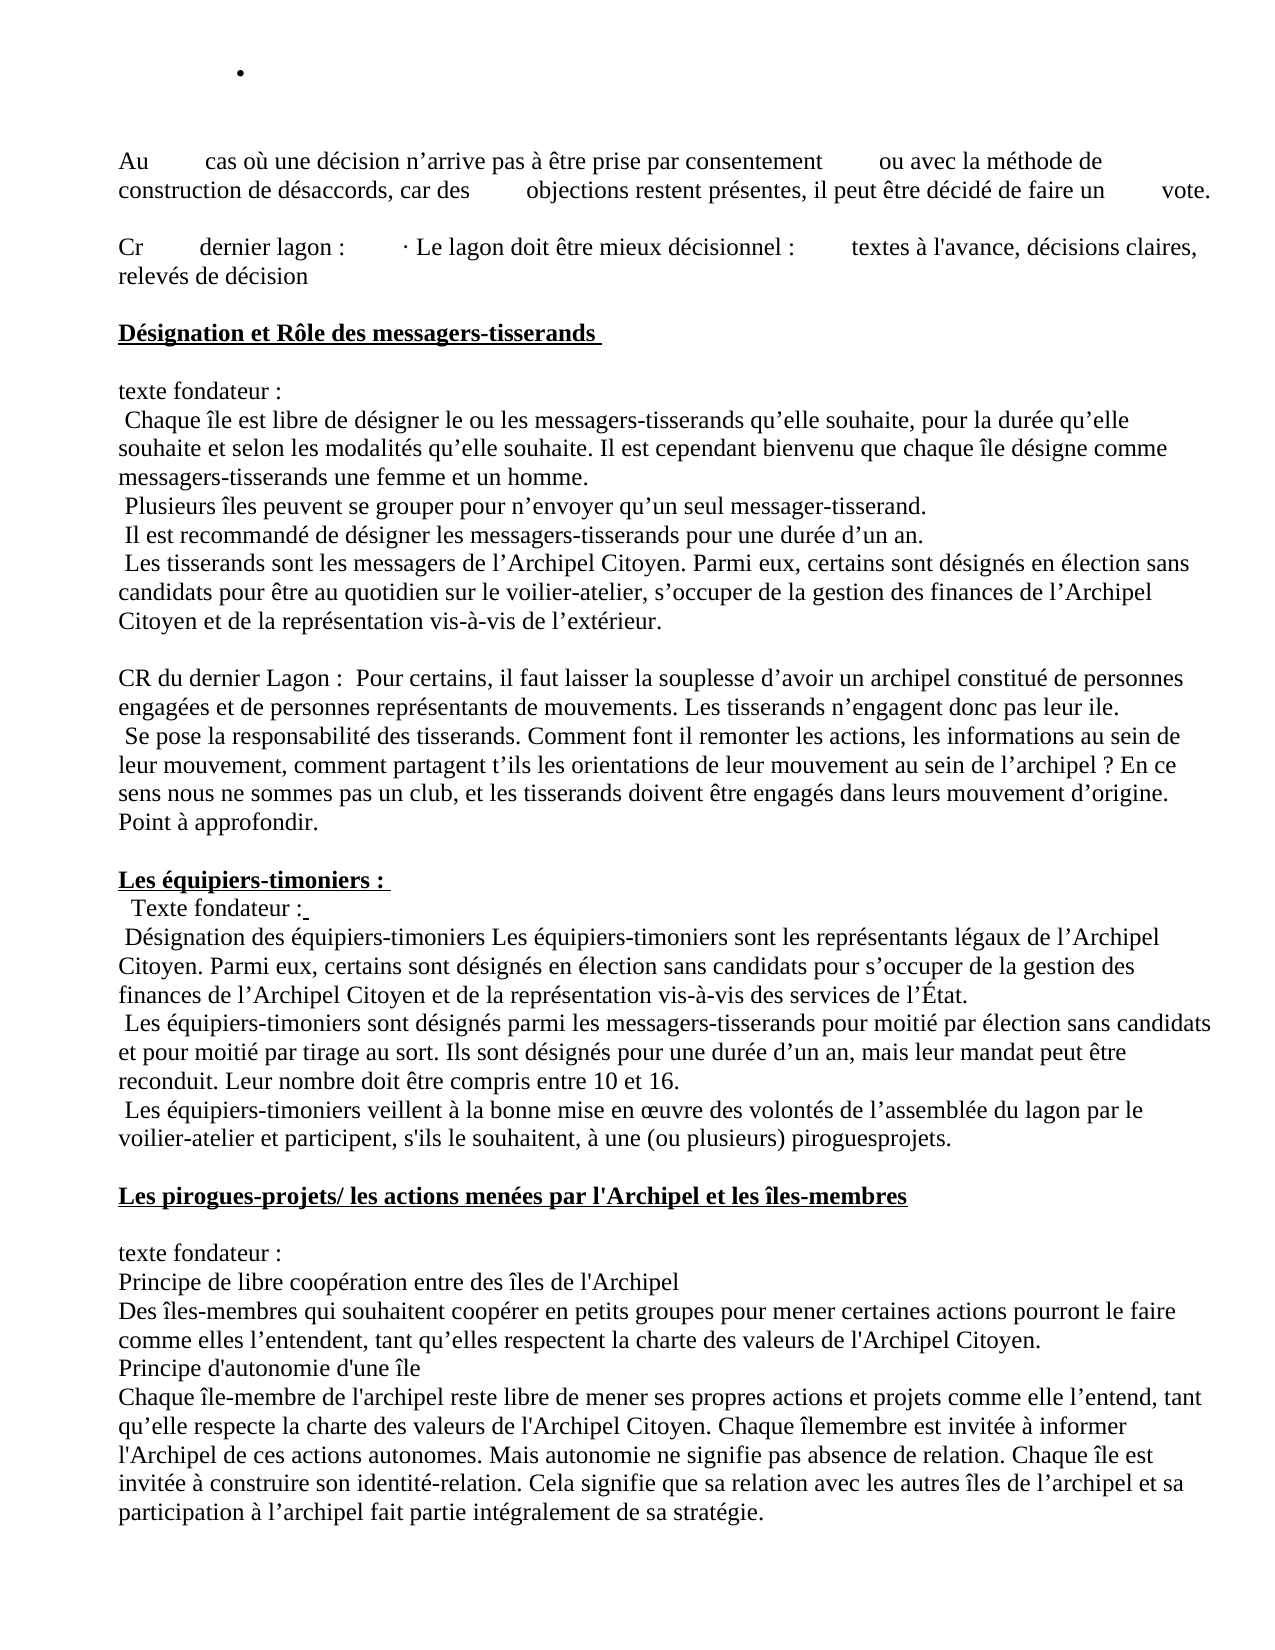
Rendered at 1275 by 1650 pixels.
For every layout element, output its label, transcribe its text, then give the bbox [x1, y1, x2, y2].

text Au cas où une décision n’arrive pas à être prise par consentement ou avec la méthode de construction de désaccords, car des objections restent présentes, il peut être décidé de faire un vote. Cr dernier lagon : · Le lagon doit être mieux décisionnel : textes à l'avance, décisions claires, relevés de décision Désignation et Rôle des messagers-tisserands texte fondateur : Chaque île est libre de désigner le ou les messagers-tisserands qu’elle souhaite, pour la durée qu’elle souhaite et selon les modalités qu’elle souhaite. Il est cependant bienvenu que chaque île désigne comme messagers-tisserands une femme et un homme. Plusieurs îles peuvent se grouper pour n’envoyer qu’un seul messager-tisserand. Il est recommandé de désigner les messagers-tisserands pour une durée d’un an. Les tisserands sont les messagers de l’Archipel Citoyen. Parmi eux, certains sont désignés en élection sans candidats pour être au quotidien sur le voilier-atelier, s’occuper de la gestion des finances de l’Archipel Citoyen et de la représentation vis-à-vis de l’extérieur. CR du dernier Lagon : Pour certains, il faut laisser la souplesse d’avoir un archipel constitué de personnes engagées et de personnes représentants de mouvements. Les tisserands n’engagent donc pas leur ile. Se pose la responsabilité des tisserands. Comment font il remonter les actions, les informations au sein de leur mouvement, comment partagent t’ils les orientations de leur mouvement au sein de l’archipel ? En ce sens nous ne sommes pas un club, et les tisserands doivent être engagés dans leurs mouvement d’origine. Point à approfondir. Les équipiers-timoniers : Texte fondateur : Désignation des équipiers-timoniers Les équipiers-timoniers sont les représentants légaux de l’Archipel Citoyen. Parmi eux, certains sont désignés en élection sans candidats pour s’occuper de la gestion des finances de l’Archipel Citoyen et de la représentation vis-à-vis des services de l’État. Les équipiers-timoniers sont désignés parmi les messagers-tisserands pour moitié par élection sans candidats et pour moitié par tirage au sort. Ils sont désignés pour une durée d’un an, mais leur mandat peut être reconduit. Leur nombre doit être compris entre 10 et 16. Les équipiers-timoniers veillent à la bonne mise en œuvre des volontés de l’assemblée du lagon par le voilier-atelier et participent, s'ils le souhaitent, à une (ou plusieurs) piroguesprojets. Les pirogues-projets/ les actions menées par l'Archipel et les îles-membres texte fondateur : Principe de libre coopération entre des îles de l'Archipel Des îles-membres qui souhaitent coopérer en petits groupes pour mener certaines actions pourront le faire comme elles l’entendent, tant qu’elles respectent la charte des valeurs de l'Archipel Citoyen. Principe d'autonomie d'une île Chaque île-membre de l'archipel reste libre de mener ses propres actions et projets comme elle l’entend, tant qu’elle respecte la charte des valeurs de l'Archipel Citoyen. Chaque îlemembre est invitée à informer l'Archipel de ces actions autonomes. Mais autonomie ne signifie pas absence de relation. Chaque île est invitée à construire son identité-relation. Cela signifie que sa relation avec les autres îles de l’archipel et sa participation à l’archipel fait partie intégralement de sa stratégie. [118, 117, 1216, 1583]
